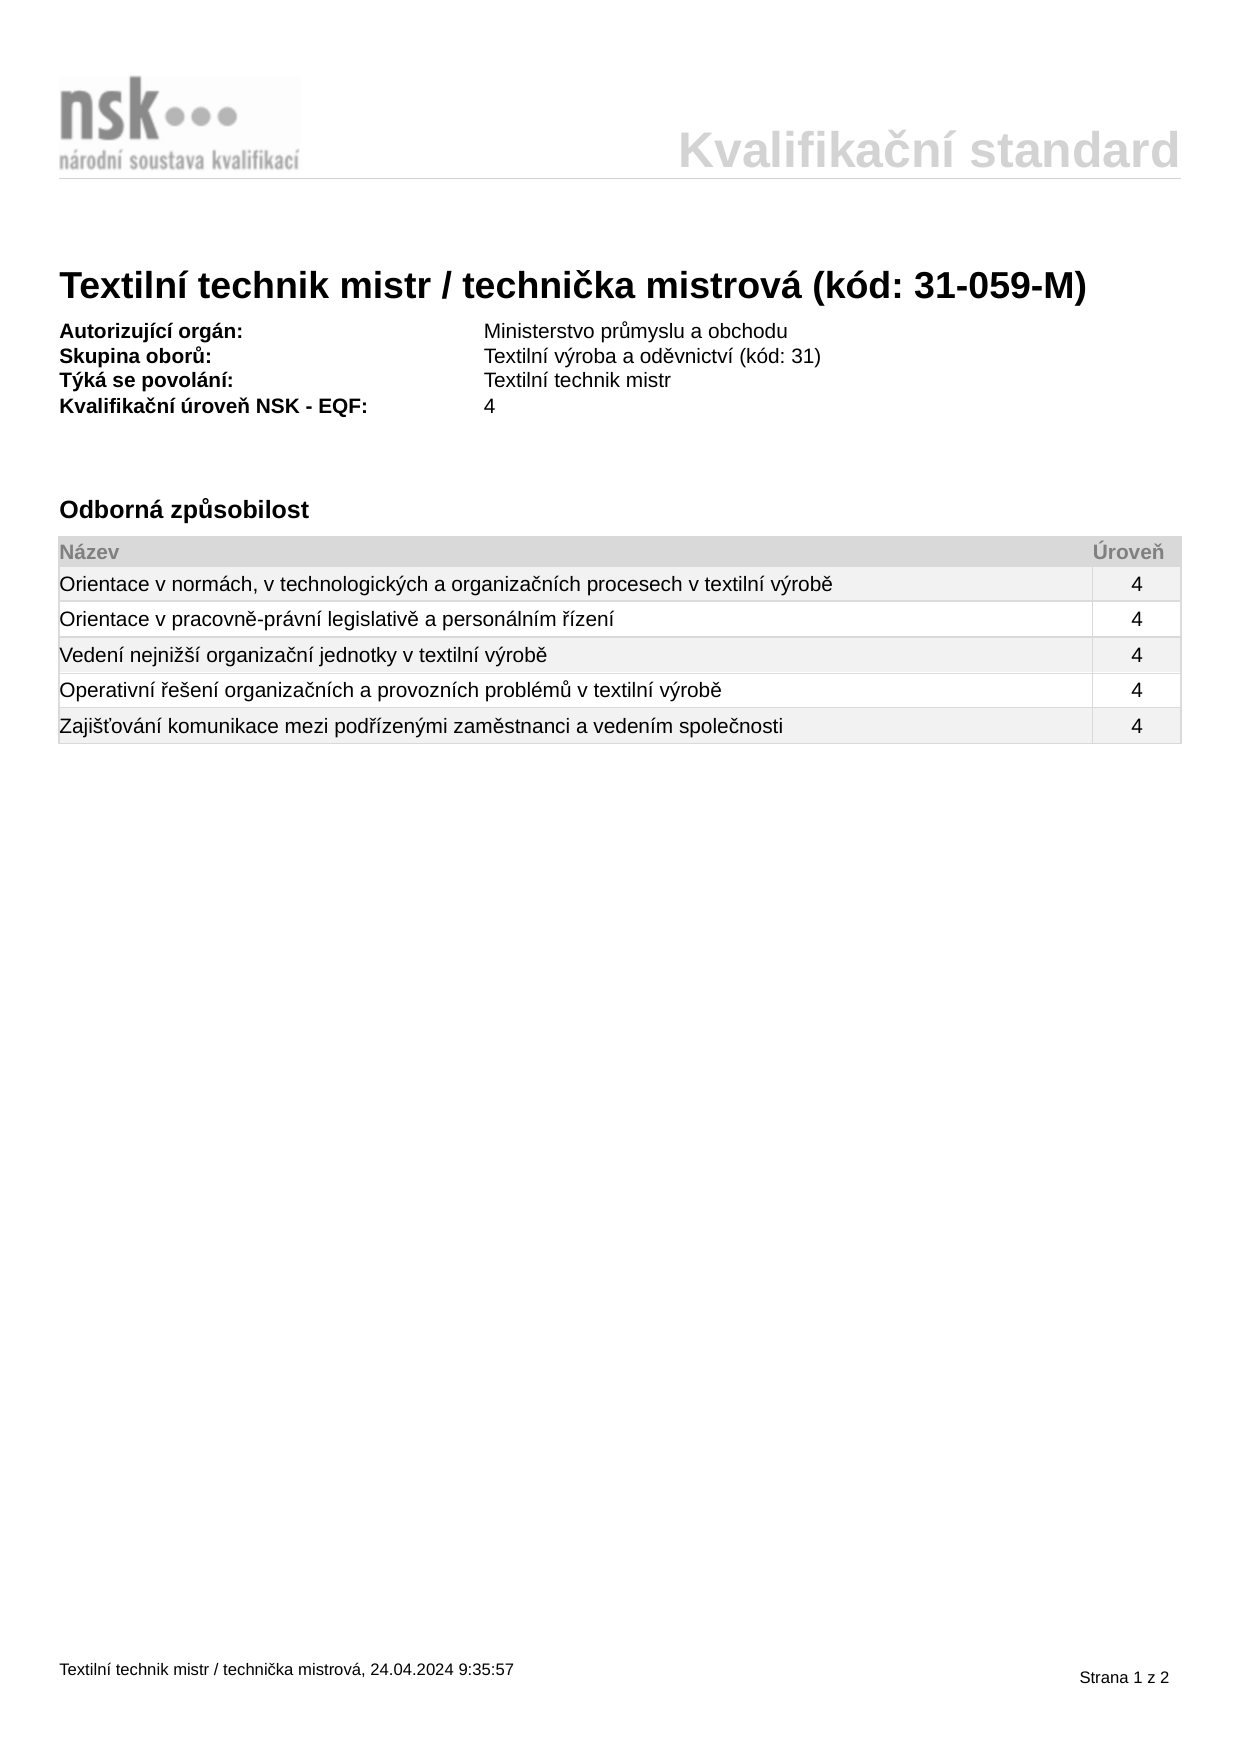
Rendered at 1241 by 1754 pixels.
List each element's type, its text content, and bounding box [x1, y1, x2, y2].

table_cell 4 [484, 394, 1181, 417]
table_cell [1093, 524, 1169, 536]
table_cell [59, 1043, 483, 1343]
picture [58, 59, 621, 172]
table_cell [620, 196, 626, 224]
table_cell [59, 179, 1181, 196]
table_cell [862, 1043, 1093, 1343]
table_cell [626, 744, 862, 1043]
table_cell [1169, 744, 1181, 1043]
table_header Kvalifikační standard [626, 59, 1181, 178]
table_cell [862, 1343, 1093, 1502]
table_cell Textilní výroba a oděvnictví (kód: 31) [484, 344, 1181, 368]
table_cell [59, 418, 483, 489]
table_cell [626, 1343, 862, 1502]
table_cell [484, 418, 620, 489]
table_header [621, 59, 626, 172]
table_cell [1169, 1043, 1181, 1343]
table_cell [626, 307, 862, 319]
table_cell [1093, 1043, 1169, 1343]
table_cell [862, 307, 1093, 319]
table_cell Ministerstvo průmyslu a obchodu [484, 319, 1181, 344]
table_cell Operativní řešení organizačních a provozních problémů v textilní výrobě [60, 674, 1092, 707]
table_cell [620, 1343, 626, 1502]
table_cell [862, 1502, 1093, 1659]
table_cell [59, 1343, 483, 1502]
table_cell Textilní technik mistr [484, 368, 1181, 393]
table_cell Úroveň [1093, 537, 1180, 566]
table_cell [59, 196, 483, 224]
table_cell [626, 1502, 862, 1659]
table_cell [484, 744, 620, 1043]
table_cell [1169, 418, 1181, 489]
table_cell [484, 1502, 620, 1659]
table_cell [484, 307, 620, 319]
table_cell [59, 1502, 483, 1659]
table_cell [862, 418, 1093, 489]
table_cell [626, 524, 862, 536]
table_cell [59, 172, 483, 178]
table_cell 4 [1093, 567, 1180, 600]
table_cell [1169, 524, 1181, 536]
table_cell [1169, 1343, 1181, 1502]
table_cell Autorizující orgán: [59, 319, 483, 343]
table_cell Vedení nejnižší organizační jednotky v textilní výrobě [60, 638, 1092, 672]
table_cell [1169, 1502, 1181, 1659]
table_cell Zajišťování komunikace mezi podřízenými zaměstnanci a vedením společnosti [60, 708, 1092, 743]
table_cell Textilní technik mistr / technička mistrová, 24.04.2024 9:35:57 [59, 1659, 862, 1695]
table_cell [1169, 196, 1181, 224]
table_cell [620, 1502, 626, 1659]
table_cell [484, 1043, 620, 1343]
table_cell Orientace v normách, v technologických a organizačních procesech v textilní výrobě [60, 567, 1092, 600]
table_cell 4 [1093, 708, 1180, 743]
table_cell 4 [1093, 602, 1180, 636]
table_cell Textilní technik mistr / technička mistrová (kód: 31-059-M) [59, 224, 1181, 307]
table_cell [862, 196, 1093, 224]
table_cell [862, 744, 1093, 1043]
table_cell [1169, 307, 1181, 319]
table_cell [484, 1343, 620, 1502]
table_cell [59, 307, 483, 319]
table_cell [620, 744, 626, 1043]
table_cell [1093, 744, 1169, 1043]
table_cell [484, 172, 620, 178]
table_cell [620, 307, 626, 319]
table_cell [626, 418, 862, 489]
table_cell Odborná způsobilost [59, 489, 1181, 524]
table_cell Strana 1 z 2 [862, 1659, 1169, 1695]
table_cell Kvalifikační úroveň NSK - EQF: [59, 394, 483, 417]
table_cell [620, 1043, 626, 1343]
table_cell [620, 418, 626, 489]
table_cell Skupina oborů: [59, 344, 483, 368]
table_cell [1093, 418, 1169, 489]
table_cell Název [60, 537, 1092, 566]
table_cell [484, 196, 620, 224]
table_cell [1169, 1659, 1181, 1695]
table_cell [626, 1043, 862, 1343]
table_cell Orientace v pracovně-právní legislativě a personálním řízení [60, 602, 1092, 636]
table_cell [862, 524, 1093, 536]
table_cell [626, 196, 862, 224]
table_cell [1093, 196, 1169, 224]
table_cell [59, 524, 483, 536]
table_cell [1093, 1502, 1169, 1659]
table_cell [1093, 1343, 1169, 1502]
table_cell [1093, 307, 1169, 319]
table_cell 4 [1093, 638, 1180, 672]
table_cell Týká se povolání: [59, 368, 483, 392]
table_cell [484, 524, 620, 536]
table_cell 4 [1093, 674, 1180, 707]
table_cell [620, 524, 626, 536]
table_cell [59, 744, 483, 1043]
